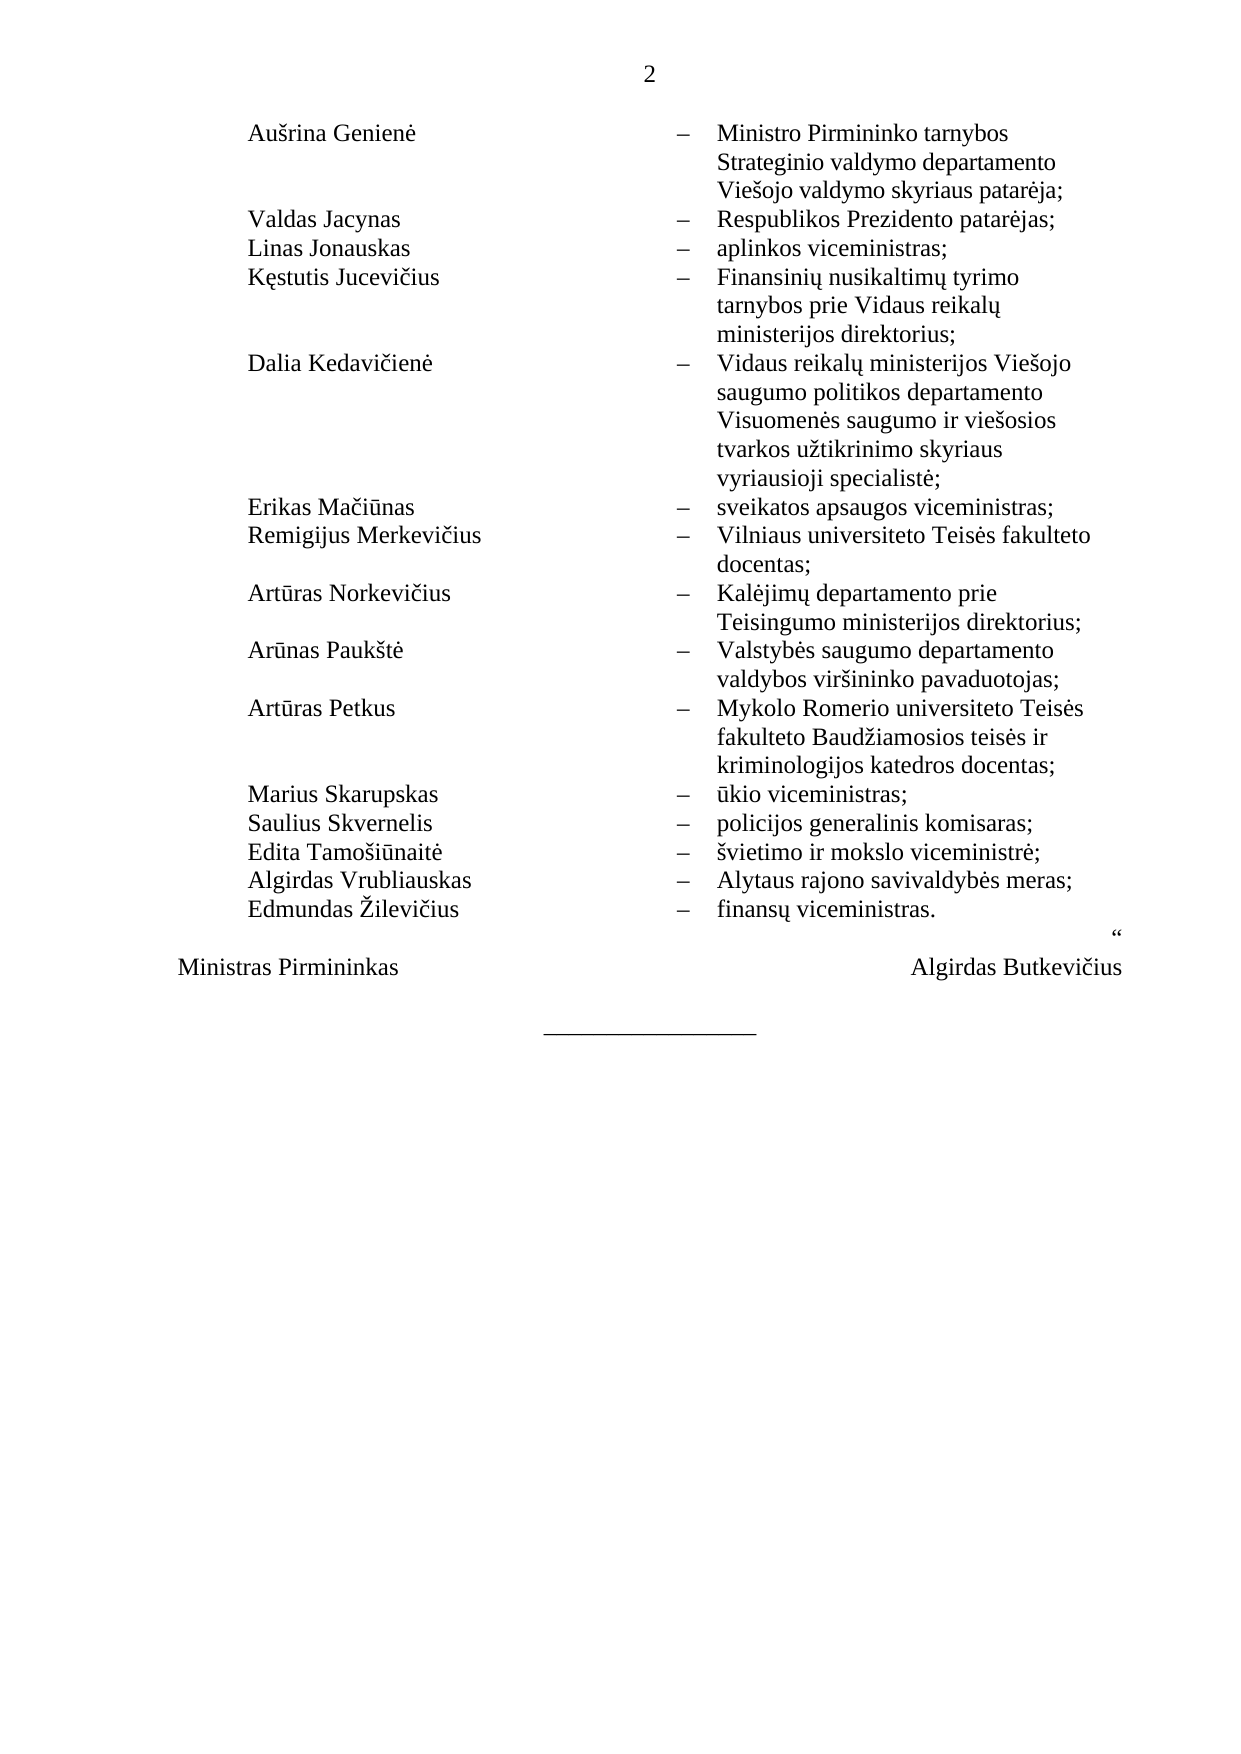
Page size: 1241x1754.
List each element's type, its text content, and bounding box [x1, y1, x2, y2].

table_cell – [661, 118, 705, 204]
table_cell – [661, 348, 705, 492]
table_cell aplinkos viceministras; [705, 233, 1122, 262]
table_cell – [661, 233, 705, 262]
table_cell Vilniaus universiteto Teisės fakulteto docentas; [705, 521, 1122, 578]
table_cell – [661, 636, 705, 693]
table_cell Valdas Jacynas [177, 204, 661, 233]
table_cell – [661, 492, 705, 521]
table_cell Saulius Skvernelis [177, 808, 661, 837]
table_cell Edita Tamošiūnaitė [177, 837, 661, 866]
table_cell – [661, 894, 705, 923]
table_cell Algirdas Vrubliauskas [177, 866, 661, 894]
table_cell Erikas Mačiūnas [177, 492, 661, 521]
table_cell – [661, 578, 705, 636]
table_cell policijos generalinis komisaras; [705, 808, 1122, 837]
table_cell – [661, 521, 705, 578]
table_cell – [661, 204, 705, 233]
text “ [177, 923, 1122, 952]
table_cell – [661, 808, 705, 837]
table_cell Valstybės saugumo departamento valdybos viršininko pavaduotojas; [705, 636, 1122, 693]
table_cell – [661, 779, 705, 808]
table_cell sveikatos apsaugos viceministras; [705, 492, 1122, 521]
table_cell Kalėjimų departamento prie Teisingumo ministerijos direktorius; [705, 578, 1122, 636]
table_cell Alytaus rajono savivaldybės meras; [705, 866, 1122, 894]
table_cell Mykolo Romerio universiteto Teisės fakulteto Baudžiamosios teisės ir kriminologijos katedros docentas; [705, 693, 1122, 779]
table_cell Respublikos Prezidento patarėjas; [705, 204, 1122, 233]
text Ministras Pirmininkas Algirdas Butkevičius [177, 952, 1122, 981]
table_cell finansų viceministras. [705, 894, 1122, 923]
table_cell – [661, 262, 705, 348]
table_cell Finansinių nusikaltimų tyrimo tarnybos prie Vidaus reikalų ministerijos direktorius; [705, 262, 1122, 348]
table_cell ūkio viceministras; [705, 779, 1122, 808]
table_cell švietimo ir mokslo viceministrė; [705, 837, 1122, 866]
table_cell – [661, 837, 705, 866]
table_cell Ministro Pirmininko tarnybos Strateginio valdymo departamento Viešojo valdymo skyriaus patarėja; [705, 118, 1122, 204]
table_cell Edmundas Žilevičius [177, 894, 661, 923]
table_cell Artūras Petkus [177, 693, 661, 779]
table_cell Marius Skarupskas [177, 779, 661, 808]
table_cell Remigijus Merkevičius [177, 521, 661, 578]
table_cell Aušrina Genienė [177, 118, 661, 204]
table_cell – [661, 693, 705, 779]
table_cell Kęstutis Jucevičius [177, 262, 661, 348]
table_cell – [661, 866, 705, 894]
table_cell Linas Jonauskas [177, 233, 661, 262]
table_cell Dalia Kedavičienė [177, 348, 661, 492]
table_cell Vidaus reikalų ministerijos Viešojo saugumo politikos departamento Visuomenės saugumo ir viešosios tvarkos užtikrinimo skyriaus vyriausioji specialistė; [705, 348, 1122, 492]
table_cell Artūras Norkevičius [177, 578, 661, 636]
table_cell Arūnas Paukštė [177, 636, 661, 693]
text _________________ [177, 1009, 1122, 1038]
